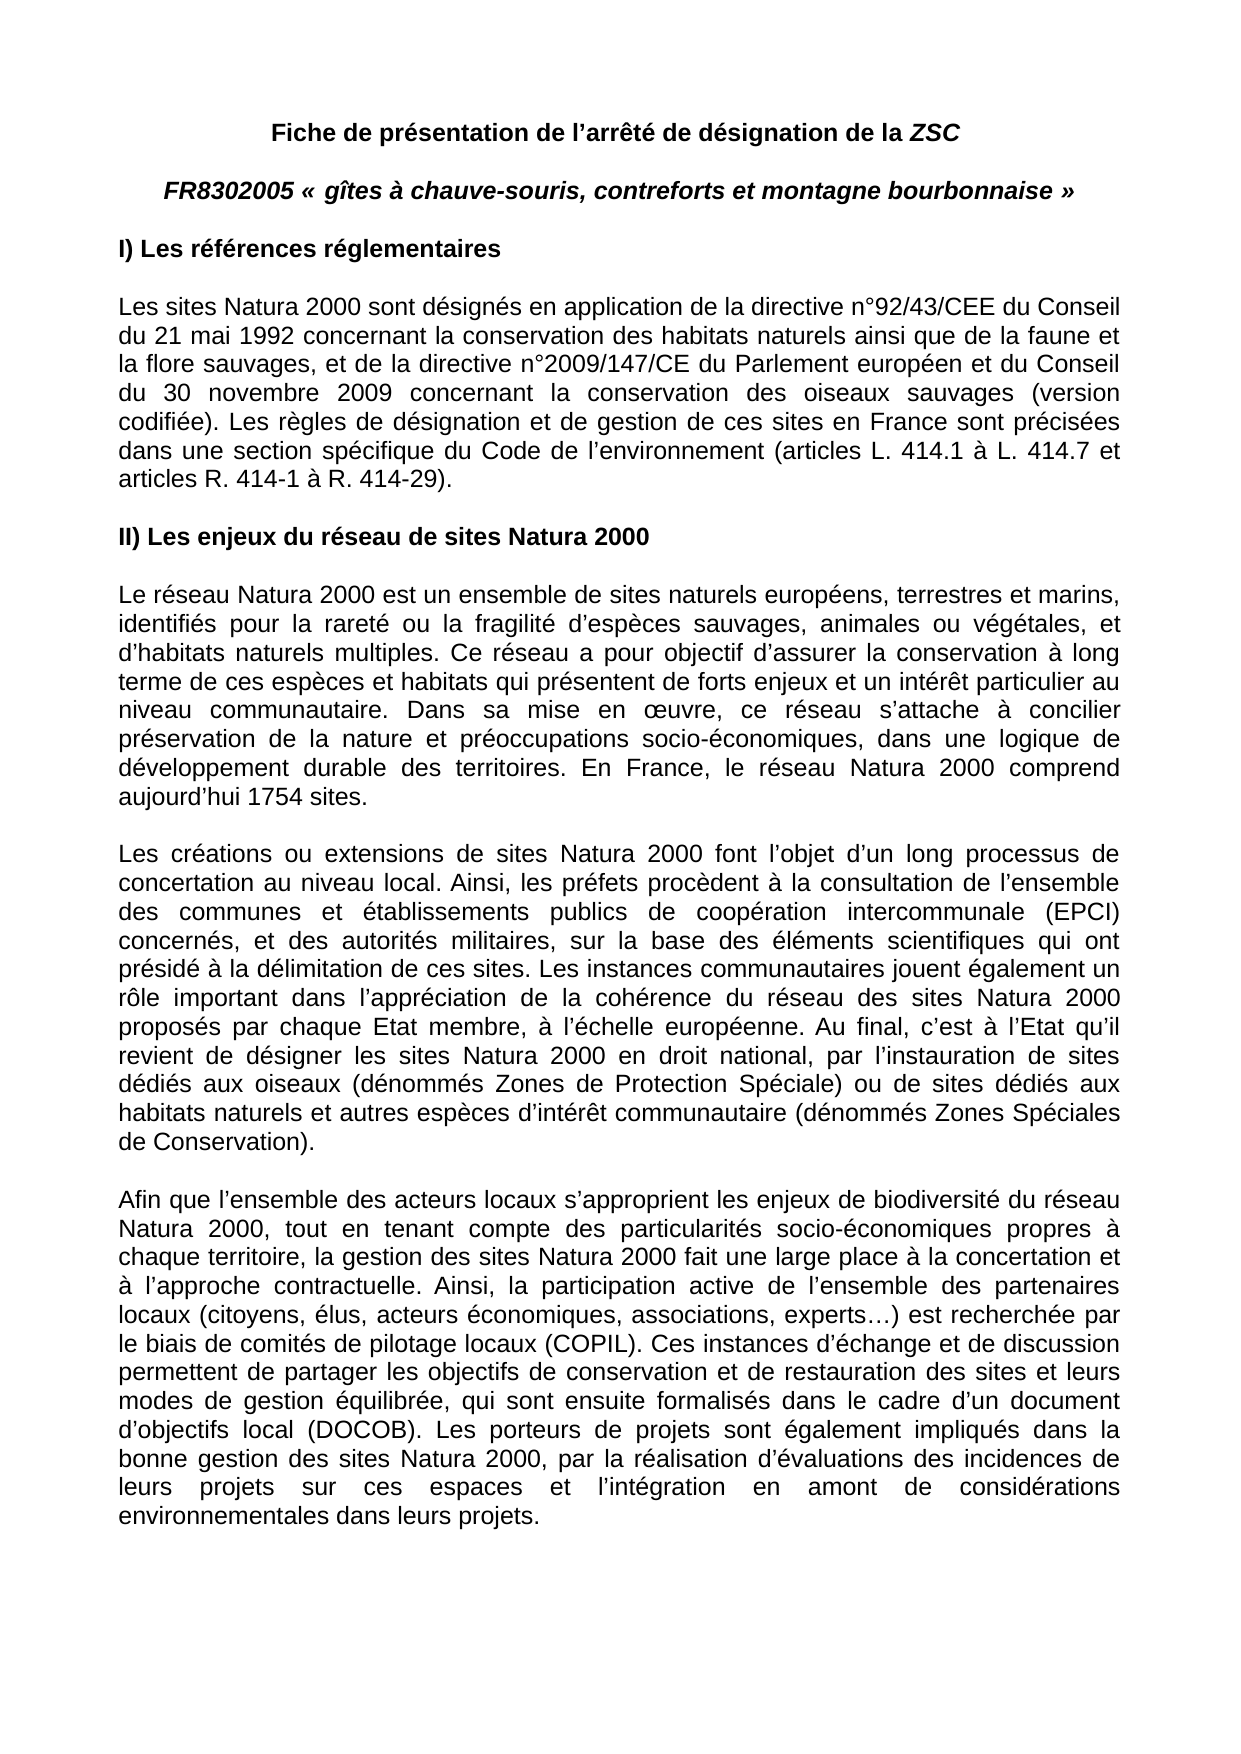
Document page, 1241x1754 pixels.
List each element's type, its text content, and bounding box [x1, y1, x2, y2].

text Les sites Natura 2000 sont désignés en application de la directive n°92/43/CEE du Conseil du 21 mai 1992 concernant la conservation des habitats naturels ainsi que de la faune et la flore sauvages, et de la directive n°2009/147/CE du Parlement européen et du Conseil du 30 novembre 2009 concernant la conservation des oiseaux sauvages (version codifiée). Les règles de désignation et de gestion de ces sites en France sont précisées dans une section spécifique du Code de l’environnement (articles L. 414.1 à L. 414.7 et articles R. 414-1 à R. 414-29). [118, 292, 1122, 493]
text Afin que l’ensemble des acteurs locaux s’approprient les enjeux de biodiversité du réseau Natura 2000, tout en tenant compte des particularités socio-économiques propres à chaque territoire, la gestion des sites Natura 2000 fait une large place à la concertation et à l’approche contractuelle. Ainsi, la participation active de l’ensemble des partenaires locaux (citoyens, élus, acteurs économiques, associations, experts…) est recherchée par le biais de comités de pilotage locaux (COPIL). Ces instances d’échange et de discussion permettent de partager les objectifs de conservation et de restauration des sites et leurs modes de gestion équilibrée, qui sont ensuite formalisés dans le cadre d’un document d’objectifs local (DOCOB). Les porteurs de projets sont également impliqués dans la bonne gestion des sites Natura 2000, par la réalisation d’évaluations des incidences de leurs projets sur ces espaces et l’intégration en amont de considérations environnementales dans leurs projets. [118, 1185, 1122, 1530]
text II) Les enjeux du réseau de sites Natura 2000 [118, 522, 1122, 551]
text Fiche de présentation de l’arrêté de désignation de la ZSC [118, 118, 1122, 147]
text Le réseau Natura 2000 est un ensemble de sites naturels européens, terrestres et marins, identifiés pour la rareté ou la fragilité d’espèces sauvages, animales ou végétales, et d’habitats naturels multiples. Ce réseau a pour objectif d’assurer la conservation à long terme de ces espèces et habitats qui présentent de forts enjeux et un intérêt particulier au niveau communautaire. Dans sa mise en œuvre, ce réseau s’attache à concilier préservation de la nature et préoccupations socio-économiques, dans une logique de développement durable des territoires. En France, le réseau Natura 2000 comprend aujourd’hui 1754 sites. [118, 580, 1122, 810]
text I) Les références réglementaires [118, 234, 1122, 263]
text FR8302005 « gîtes à chauve-souris, contreforts et montagne bourbonnaise » [118, 176, 1122, 205]
text Les créations ou extensions de sites Natura 2000 font l’objet d’un long processus de concertation au niveau local. Ainsi, les préfets procèdent à la consultation de l’ensemble des communes et établissements publics de coopération intercommunale (EPCI) concernés, et des autorités militaires, sur la base des éléments scientifiques qui ont présidé à la délimitation de ces sites. Les instances communautaires jouent également un rôle important dans l’appréciation de la cohérence du réseau des sites Natura 2000 proposés par chaque Etat membre, à l’échelle européenne. Au final, c’est à l’Etat qu’il revient de désigner les sites Natura 2000 en droit national, par l’instauration de sites dédiés aux oiseaux (dénommés Zones de Protection Spéciale) ou de sites dédiés aux habitats naturels et autres espèces d’intérêt communautaire (dénommés Zones Spéciales de Conservation). [118, 839, 1122, 1156]
